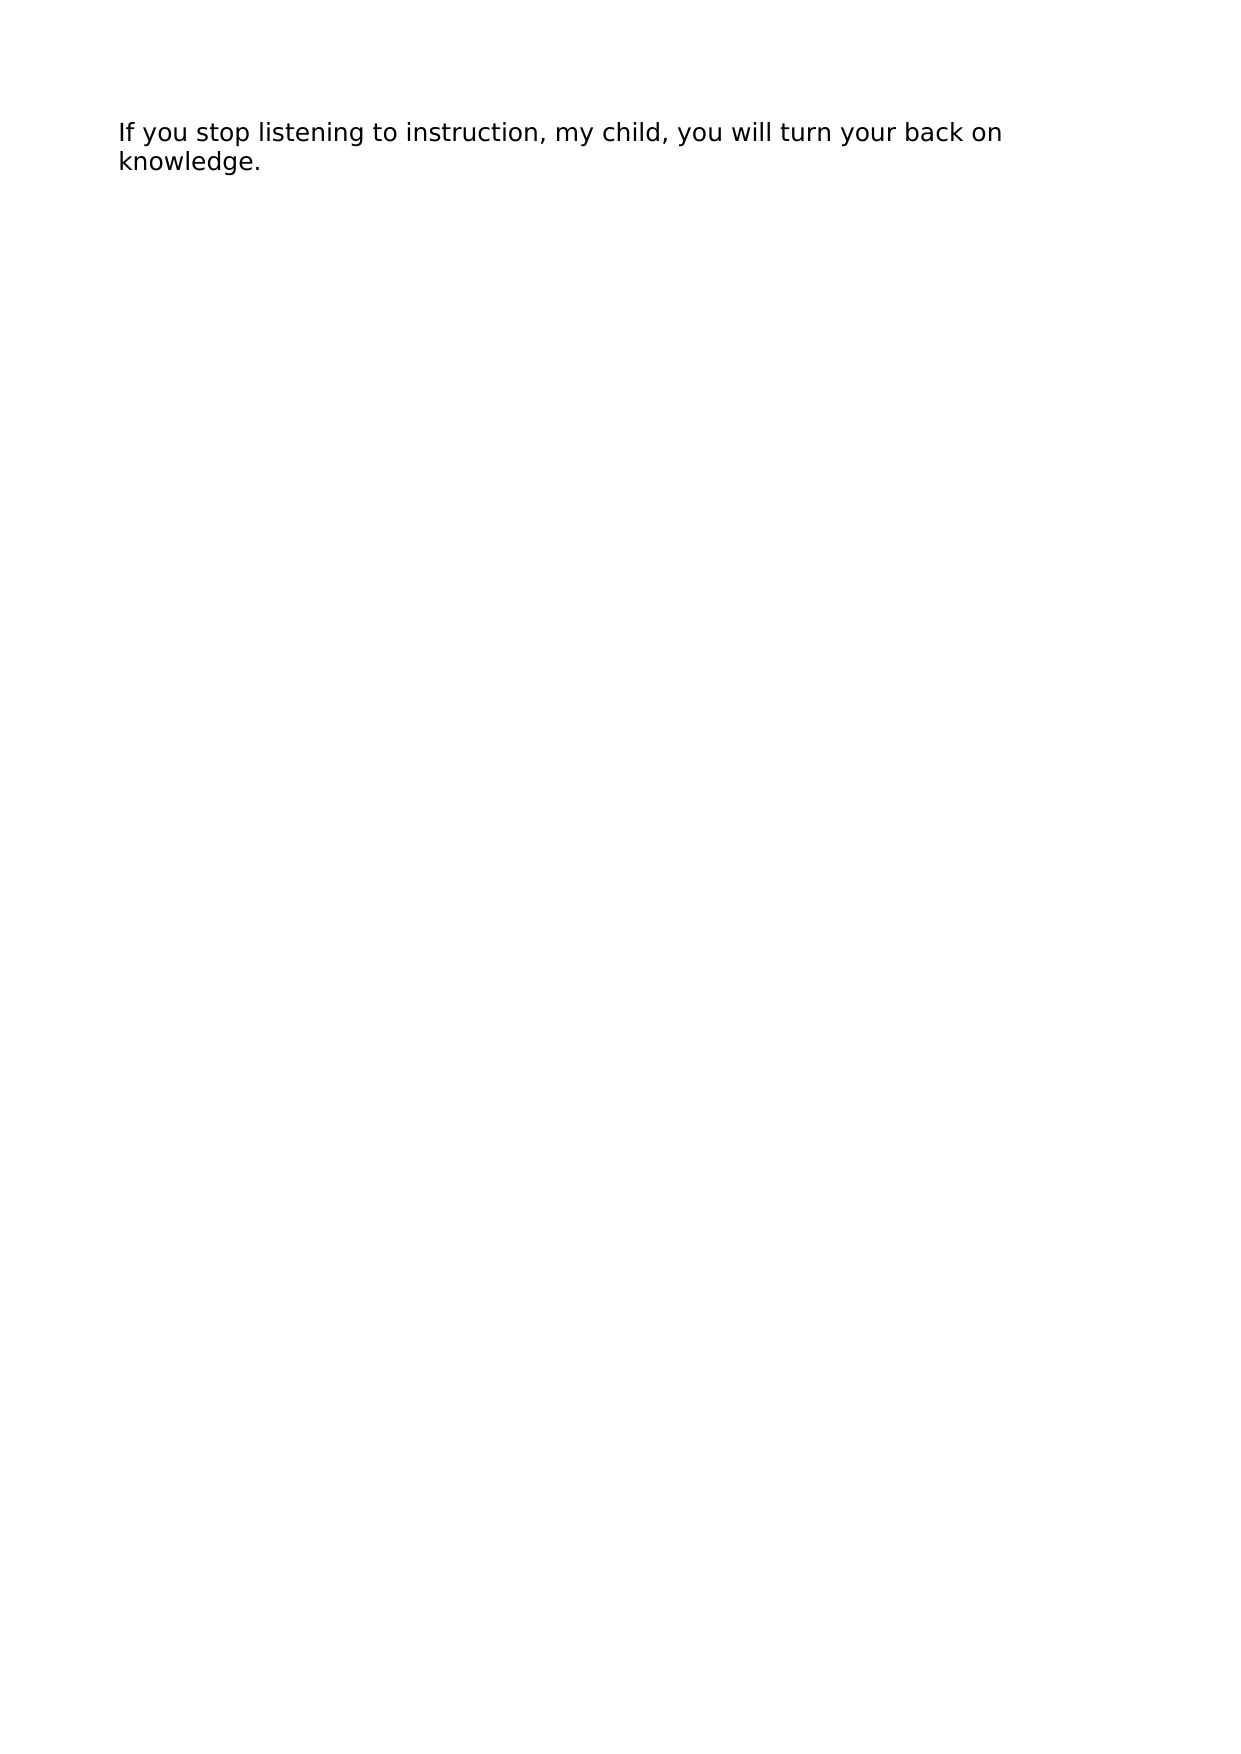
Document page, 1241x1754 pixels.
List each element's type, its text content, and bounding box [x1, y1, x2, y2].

text If you stop listening to instruction, my child, you will turn your back on knowledge. [118, 118, 1122, 176]
